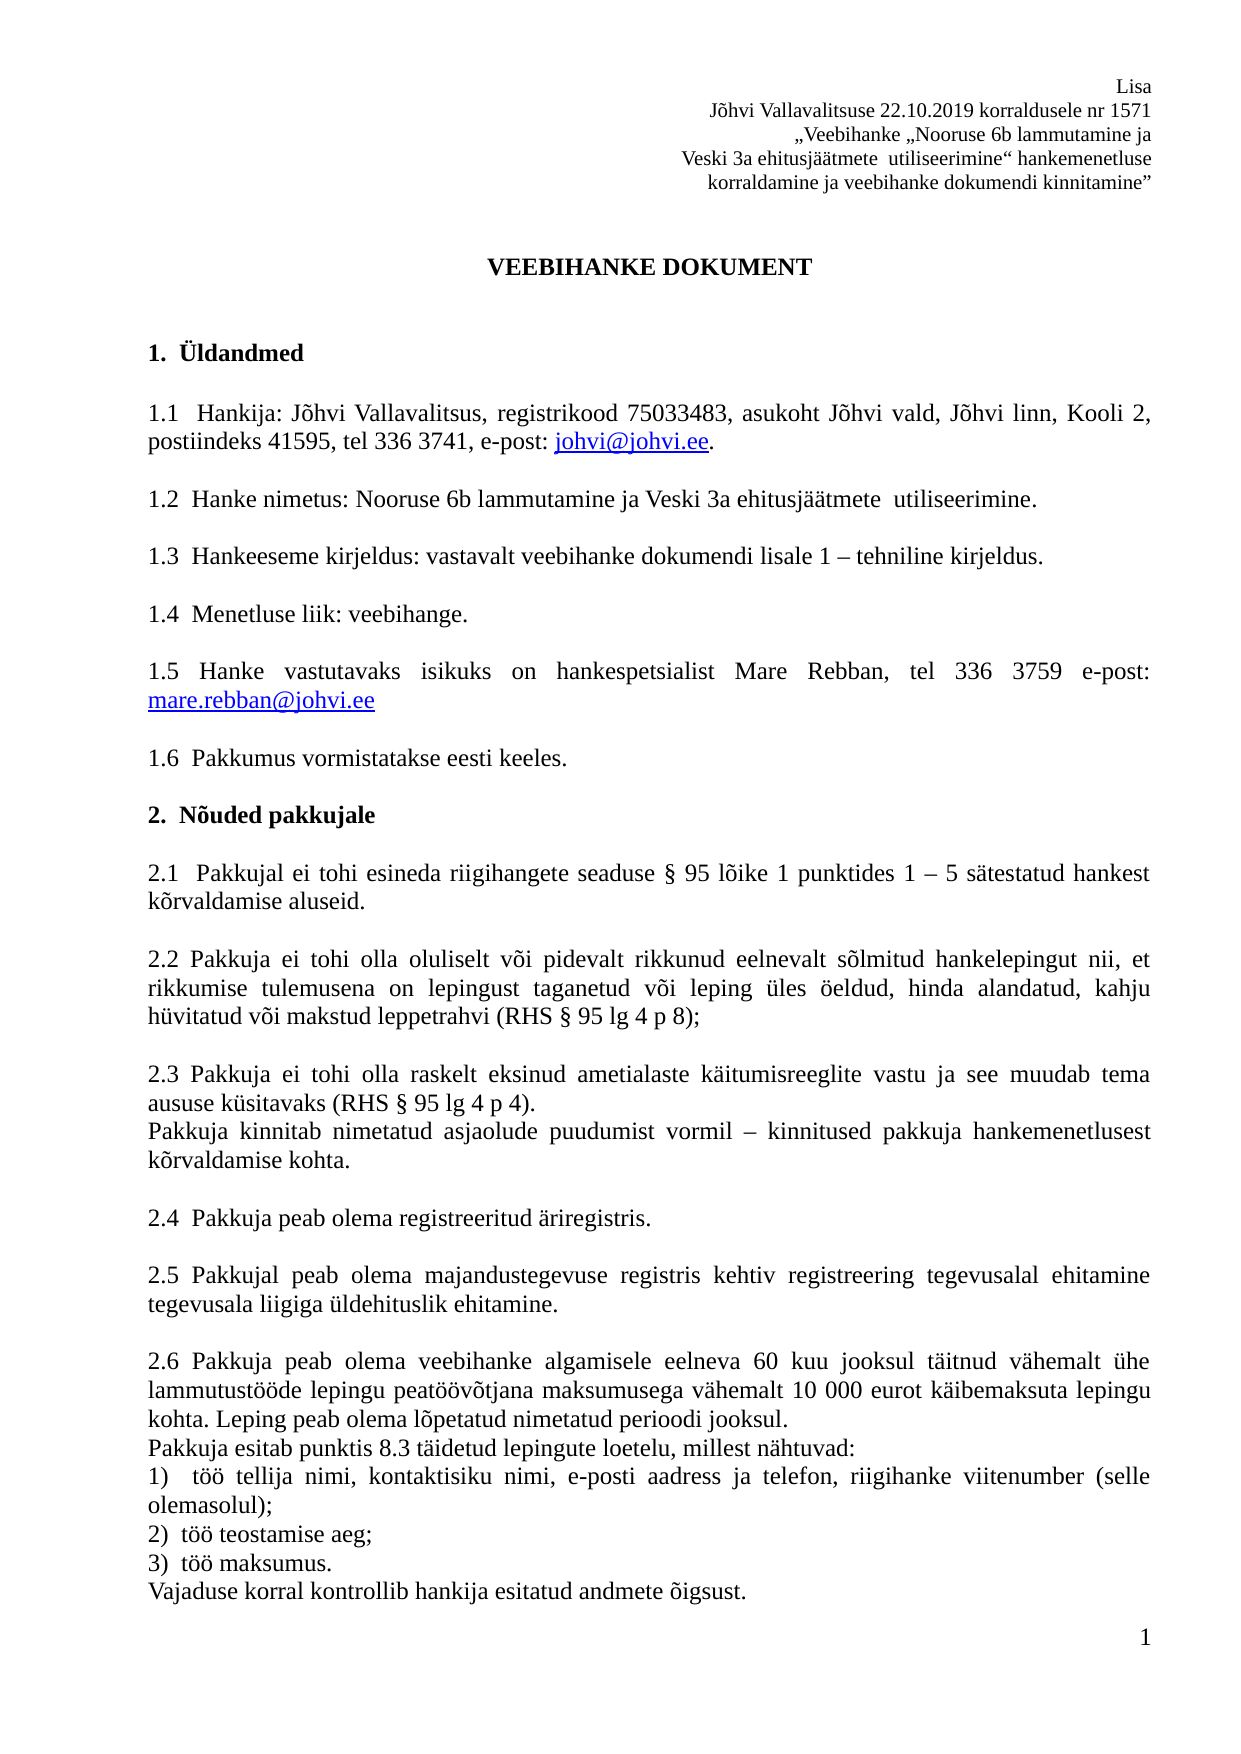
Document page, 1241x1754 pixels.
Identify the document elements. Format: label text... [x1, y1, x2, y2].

text 2.2 Pakkuja ei tohi olla oluliselt või pidevalt rikkunud eelnevalt sõlmitud hankelepingut nii, et rikkumise tulemusena on lepingust taganetud või leping üles öeldud, hinda alandatud, kahju hüvitatud või makstud leppetrahvi (RHS § 95 lg 4 p 8); [148, 944, 1152, 1030]
text 1. Üldandmed [148, 338, 1152, 367]
text Vajaduse korral kontrollib hankija esitatud andmete õigsust. [148, 1576, 1152, 1605]
text Jõhvi Vallavalitsuse 22.10.2019 korraldusele nr 1571 [148, 98, 1152, 122]
text 2.5 Pakkujal peab olema majandustegevuse registris kehtiv registreering tegevusalal ehitamine tegevusala liigiga üldehituslik ehitamine. [148, 1260, 1152, 1318]
text 1.4 Menetluse liik: veebihange. [148, 599, 1152, 628]
text 1.2 Hanke nimetus: Nooruse 6b lammutamine ja Veski 3a ehitusjäätmete utiliseerimine. [148, 484, 1152, 513]
text 2. Nõuded pakkujale [148, 800, 1152, 829]
text 1.1 Hankija: Jõhvi Vallavalitsus, registrikood 75033483, asukoht Jõhvi vald, Jõhvi linn, Kooli 2, postiindeks 41595, tel 336 3741, e-post: johvi@johvi.ee. [148, 398, 1152, 455]
text Pakkuja esitab punktis 8.3 täidetud lepingute loetelu, millest nähtuvad: [148, 1433, 1152, 1461]
text Lisa [148, 74, 1152, 98]
text VEEBIHANKE DOKUMENT [148, 252, 1152, 280]
text Veski 3a ehitusjäätmete utiliseerimine“ hankemenetluse [148, 146, 1152, 170]
text 1.3 Hankeeseme kirjeldus: vastavalt veebihanke dokumendi lisale 1 – tehniline kirjeldus. [148, 541, 1152, 570]
text 1) töö tellija nimi, kontaktisiku nimi, e-posti aadress ja telefon, riigihanke viitenumber (selle olemasolul); [148, 1461, 1152, 1519]
text „Veebihanke „Nooruse 6b lammutamine ja [148, 122, 1152, 146]
text 2) töö teostamise aeg; [148, 1519, 1152, 1548]
text 2.6 Pakkuja peab olema veebihanke algamisele eelneva 60 kuu jooksul täitnud vähemalt ühe lammutustööde lepingu peatöövõtjana maksumusega vähemalt 10 000 eurot käibemaksuta lepingu kohta. Leping peab olema lõpetatud nimetatud perioodi jooksul. [148, 1346, 1152, 1433]
text 2.3 Pakkuja ei tohi olla raskelt eksinud ametialaste käitumisreeglite vastu ja see muudab tema aususe küsitavaks (RHS § 95 lg 4 p 4). [148, 1059, 1152, 1116]
text 3) töö maksumus. [148, 1548, 1152, 1576]
text 2.4 Pakkuja peab olema registreeritud äriregistris. [148, 1203, 1152, 1231]
text Pakkuja kinnitab nimetatud asjaolude puudumist vormil – kinnitused pakkuja hankemenetlusest kõrvaldamise kohta. [148, 1116, 1152, 1174]
text 1.5 Hanke vastutavaks isikuks on hankespetsialist Mare Rebban, tel 336 3759 e-post: mare.rebban@johvi.ee [148, 656, 1152, 714]
text 1.6 Pakkumus vormistatakse eesti keeles. [148, 743, 1152, 771]
text 2.1 Pakkujal ei tohi esineda riigihangete seaduse § 95 lõike 1 punktides 1 – 5 sätestatud hankest kõrvaldamise aluseid. [148, 858, 1152, 915]
text korraldamine ja veebihanke dokumendi kinnitamine” [148, 170, 1152, 194]
